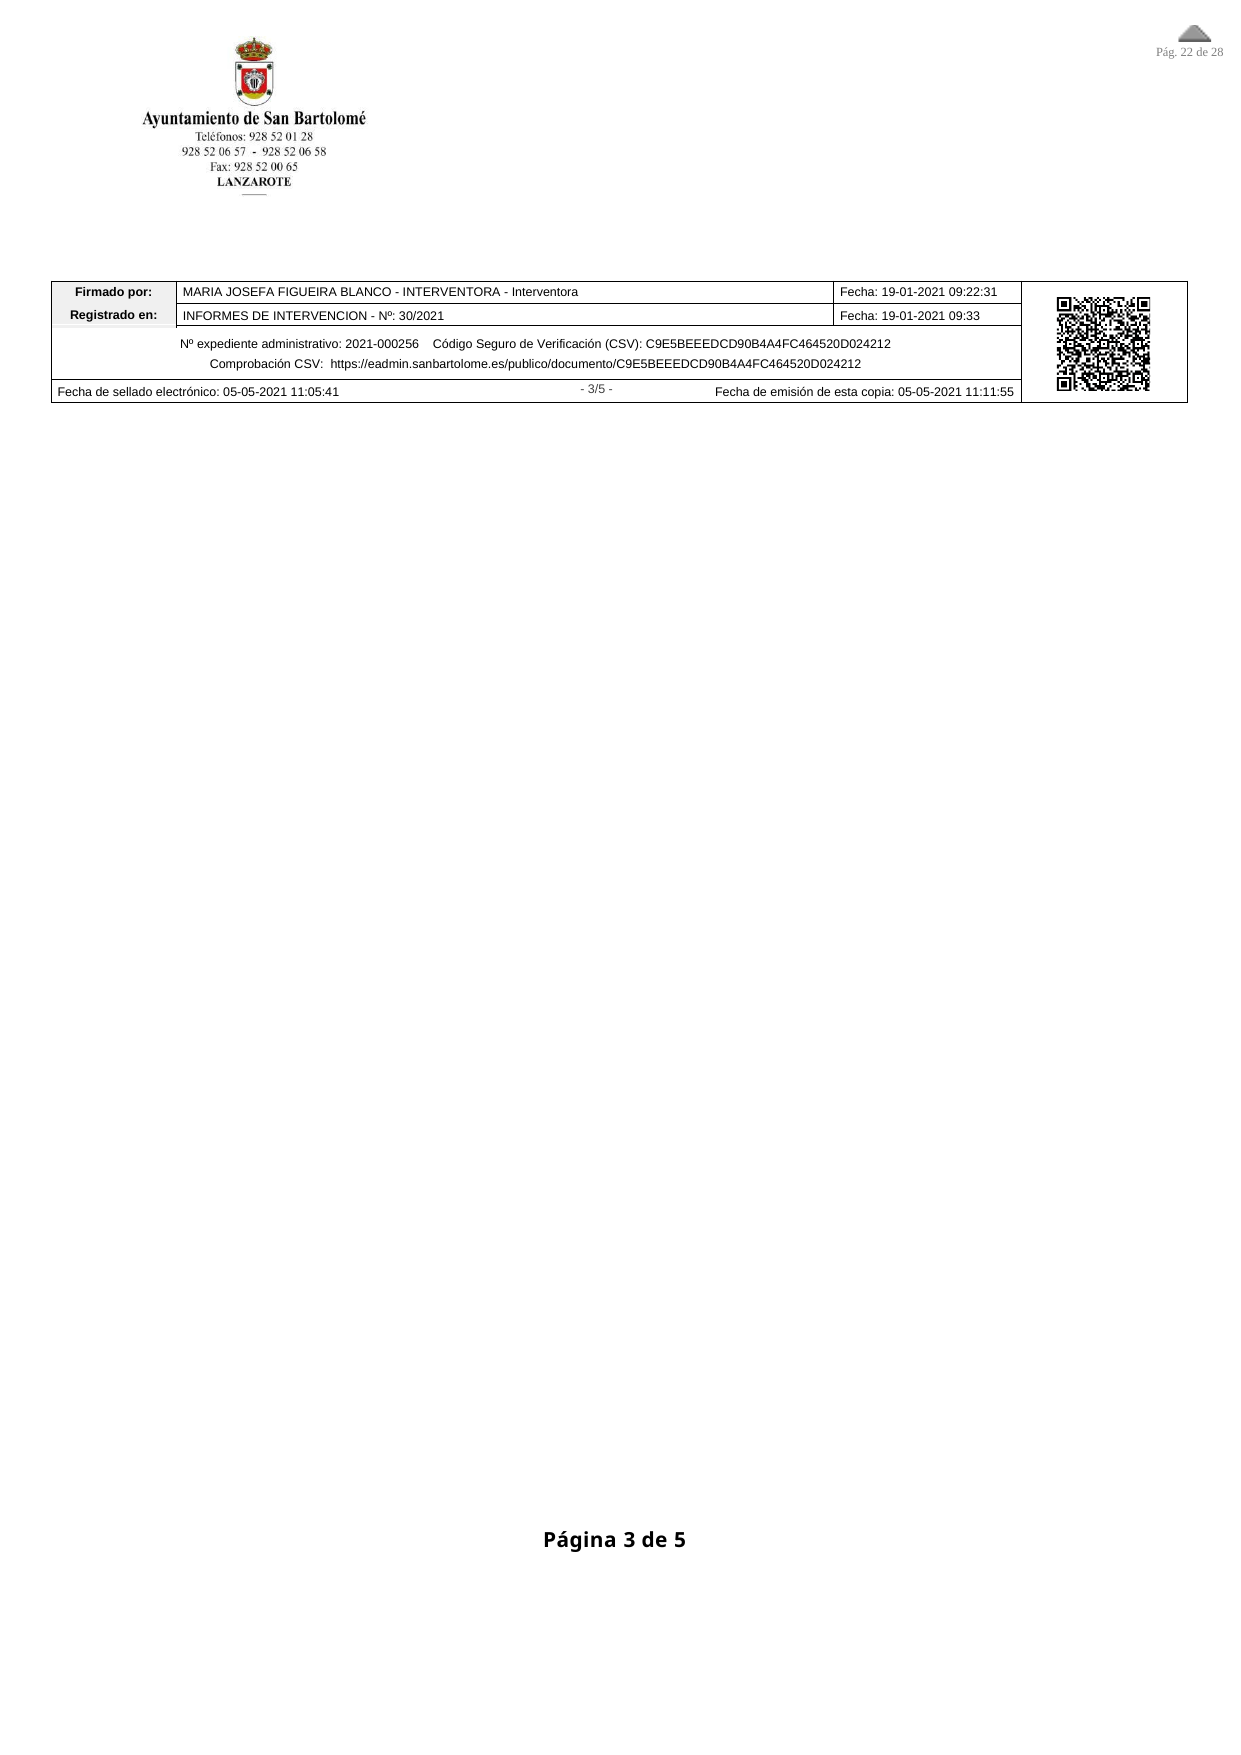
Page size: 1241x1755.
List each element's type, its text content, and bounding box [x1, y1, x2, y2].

table_cell Fecha: 19-01-2021 09:33 [834, 304, 1021, 324]
table_header MARIA JOSEFA FIGUEIRA BLANCO - INTERVENTORA - Interventora [177, 282, 833, 303]
table_cell INFORMES DE INTERVENCION - Nº: 30/2021 [177, 304, 833, 324]
table_header [1022, 282, 1187, 402]
table_cell Fecha de sellado electrónico: 05-05-2021 11:05:41 - 3/5 - Fecha de emisión de esta copia: 05-05-2021 11:11:55 [52, 380, 1021, 402]
table_cell Nº expediente administrativo: 2021-000256 Código Seguro de Verificación (CSV): C9E5BEEEDCD90B4A4FC464520D024212 Comprobación CSV: https://eadmin.sanbartolome.es/publico/documento/C9E5BEEEDCD90B4A4FC464520D024212 [52, 326, 1021, 379]
table_header Fecha: 19-01-2021 09:22:31 [834, 282, 1021, 303]
table_header Firmado por: [52, 282, 176, 303]
table_cell Registrado en: [52, 306, 176, 324]
